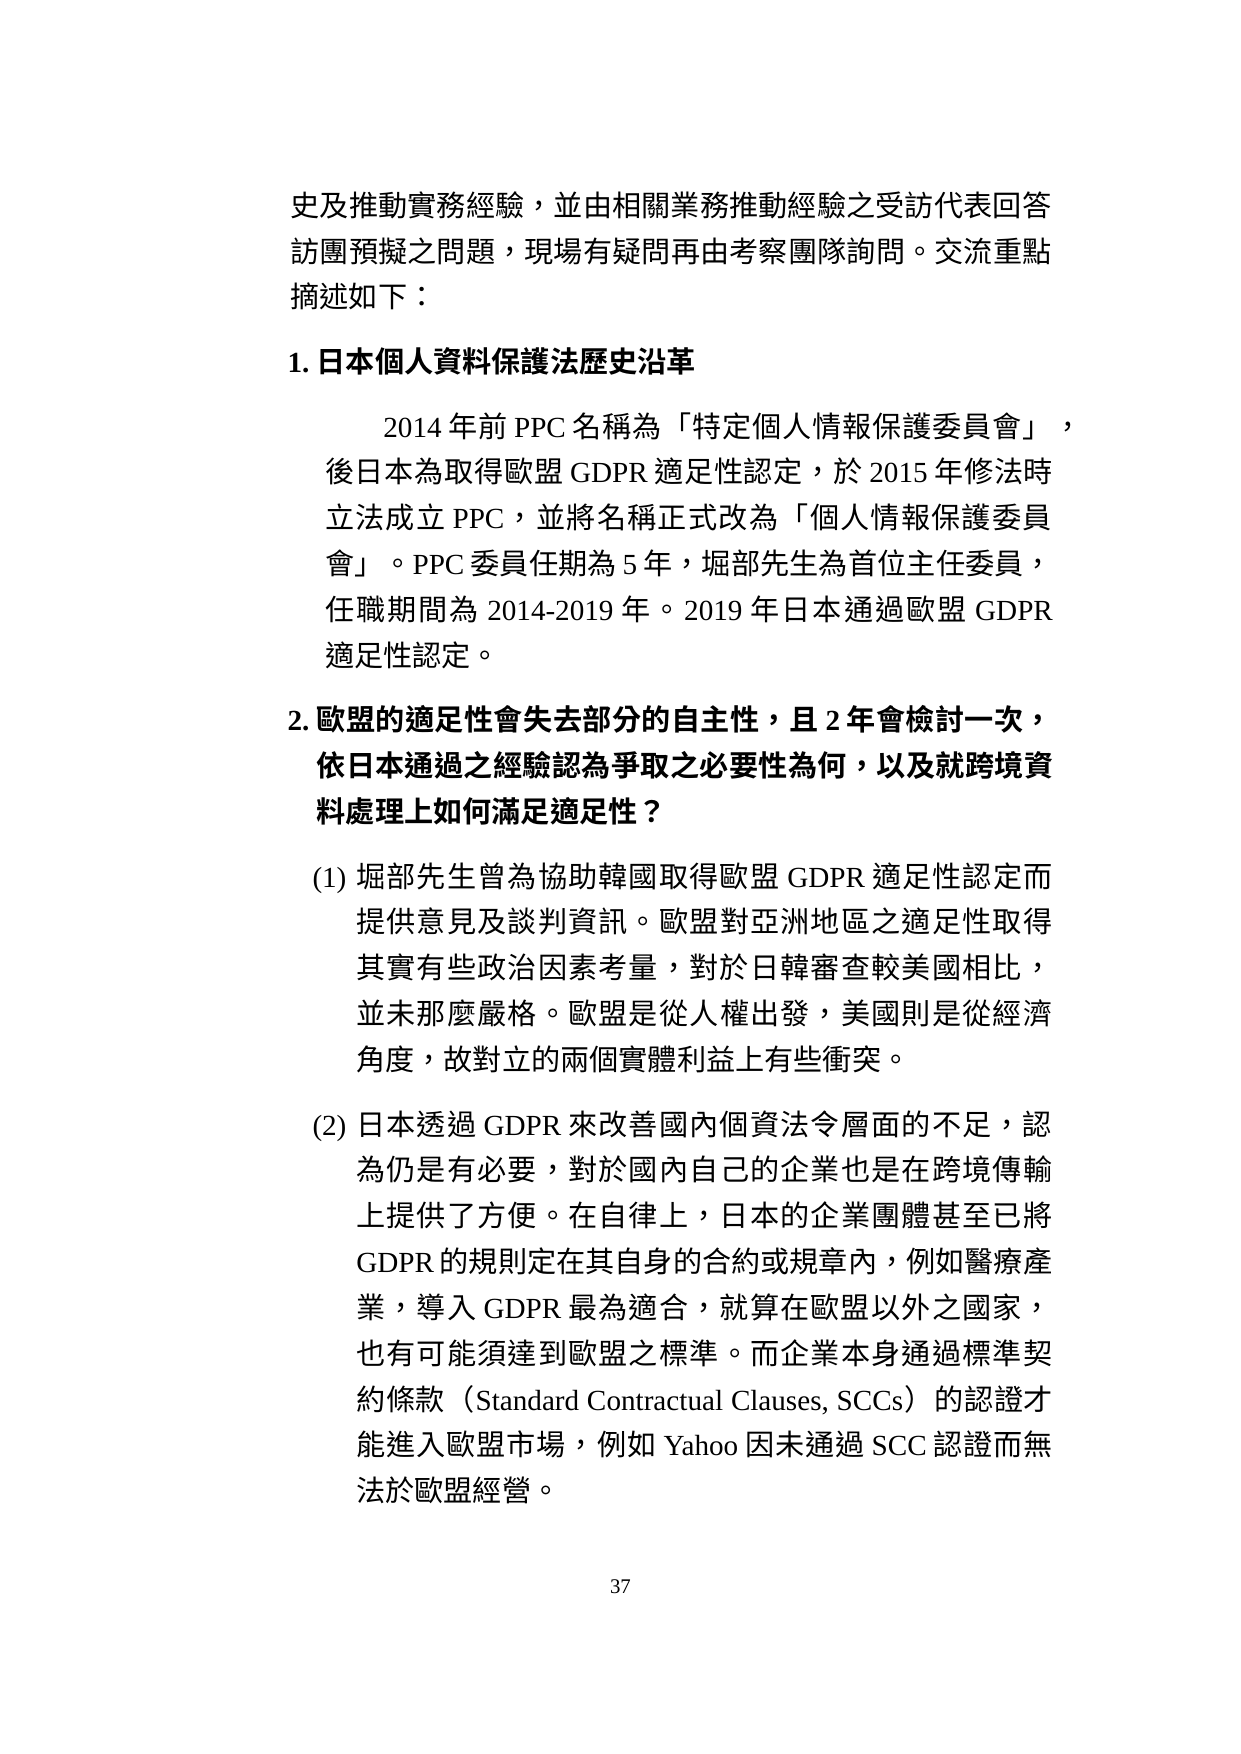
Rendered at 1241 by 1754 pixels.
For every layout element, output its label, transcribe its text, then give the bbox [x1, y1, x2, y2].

text 本次考察，JILIS特別邀請到首任PPC主任委員堀部先生給與訪談團隊在個資保護之理論及實踐上提供充足之建議，並分享韓國通過歐盟GDPR適足性認定曾尋求其建議之經驗。故本次參訪流程，先由堀部先生開場，介紹日本個資保護歷史及推動實務經驗，並由相關業務推動經驗之受訪代表回答訪團預擬之問題，現場有疑問再由考察團隊詢問。交流重點摘述如下： [290, 179, 1053, 317]
list 日本透過GDPR來改善國內個資法令層面的不足，認為仍是有必要，對於國內自己的企業也是在跨境傳輸上提供了方便。在自律上，日本的企業團體甚至已將GDPR的規則定在其自身的合約或規章內，例如醫療產業，導入GDPR最為適合，就算在歐盟以外之國家，也有可能須達到歐盟之標準。而企業本身通過標準契約條款（Standard Contractual Clauses, SCCs）的認證才能進入歐盟市場，例如Yahoo因未通過SCC認證而無法於歐盟經營。 [312, 1098, 1053, 1511]
text 2014年前PPC名稱為「特定個人情報保護委員會」，後日本為取得歐盟GDPR適足性認定，於2015年修法時立法成立PPC，並將名稱正式改為「個人情報保護委員會」。PPC委員任期為5年，堀部先生為首位主任委員，任職期間為2014-2019年。2019年日本通過歐盟GDPR適足性認定。 [325, 400, 1053, 675]
list 日本個人資料保護法歷史沿革 [287, 336, 1053, 382]
list 歐盟的適足性會失去部分的自主性，且2年會檢討一次，依日本通過之經驗認為爭取之必要性為何，以及就跨境資料處理上如何滿足適足性？ [287, 694, 1053, 832]
list 堀部先生曾為協助韓國取得歐盟GDPR適足性認定而提供意見及談判資訊。歐盟對亞洲地區之適足性取得其實有些政治因素考量，對於日韓審查較美國相比，並未那麼嚴格。歐盟是從人權出發，美國則是從經濟角度，故對立的兩個實體利益上有些衝突。 [312, 850, 1053, 1079]
